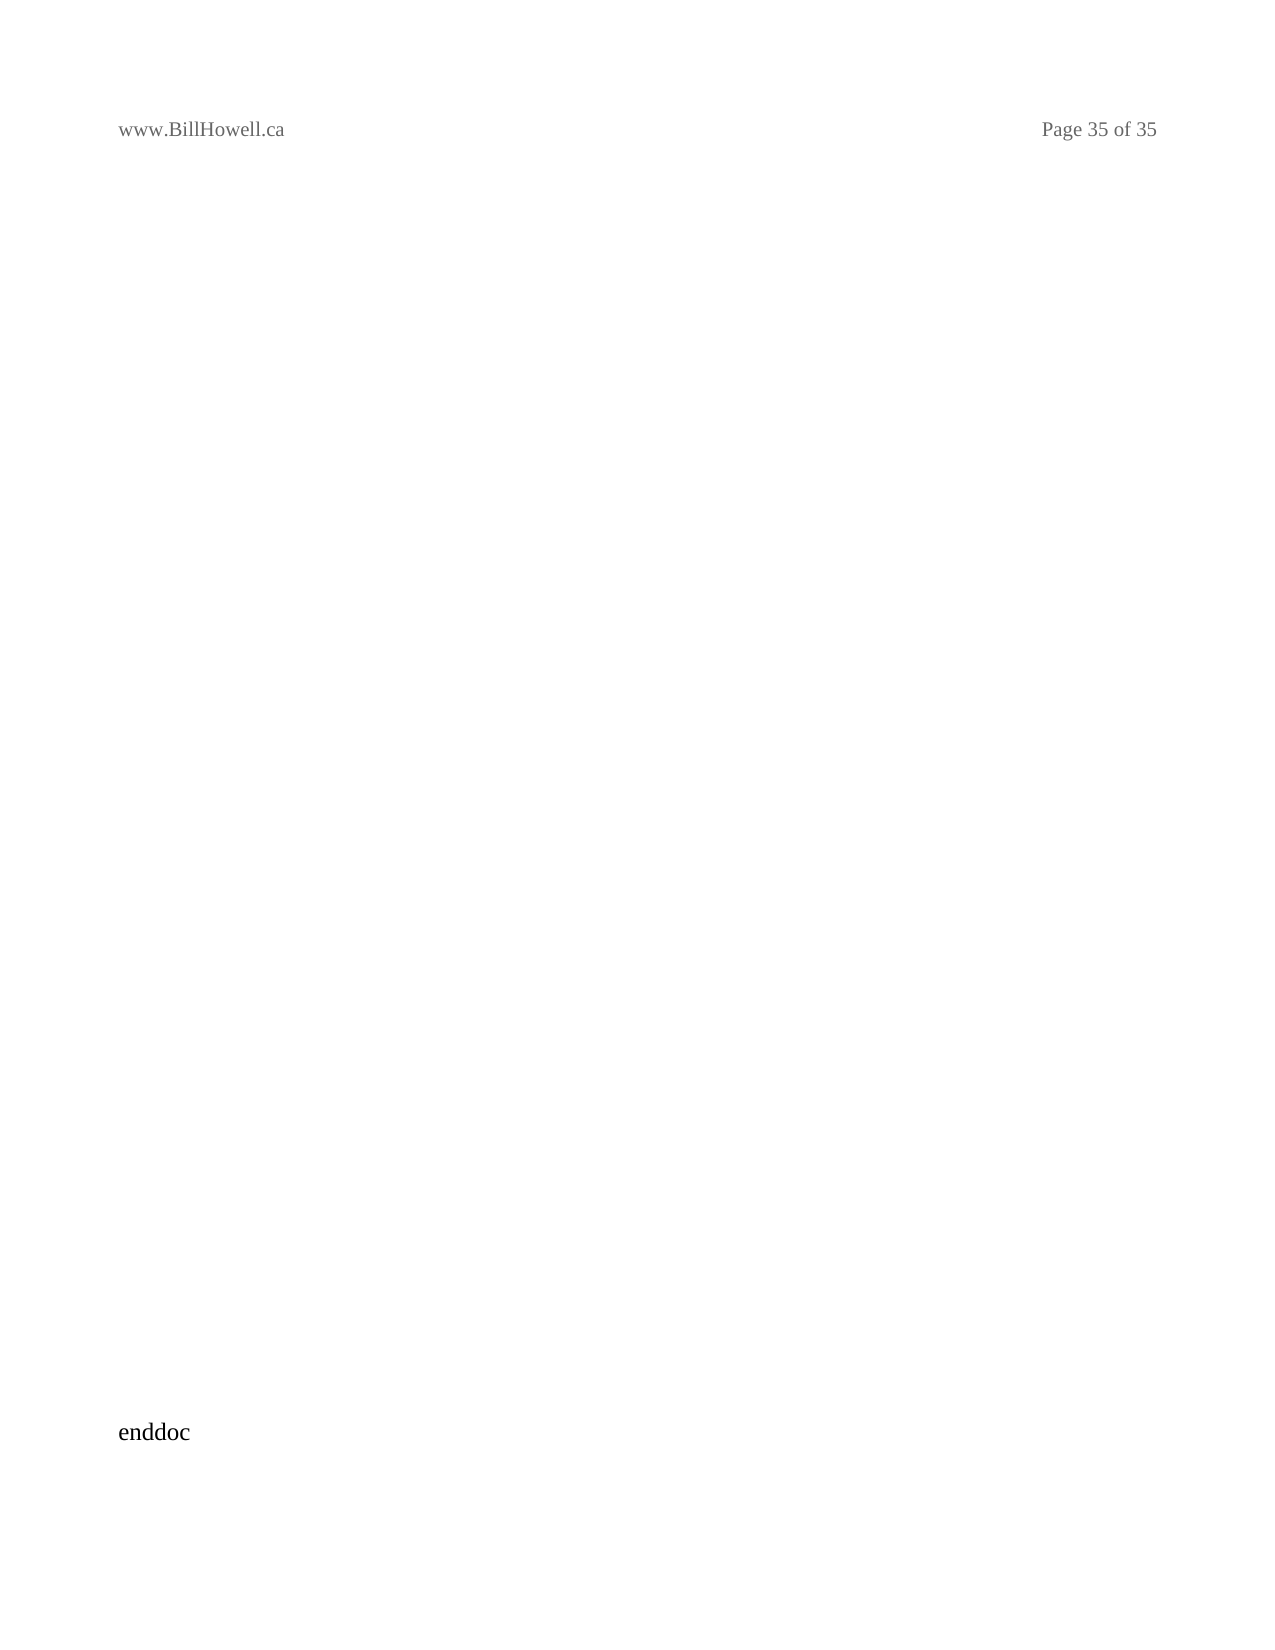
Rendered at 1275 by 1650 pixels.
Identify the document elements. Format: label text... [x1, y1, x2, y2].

text enddoc [118, 1418, 1157, 1446]
